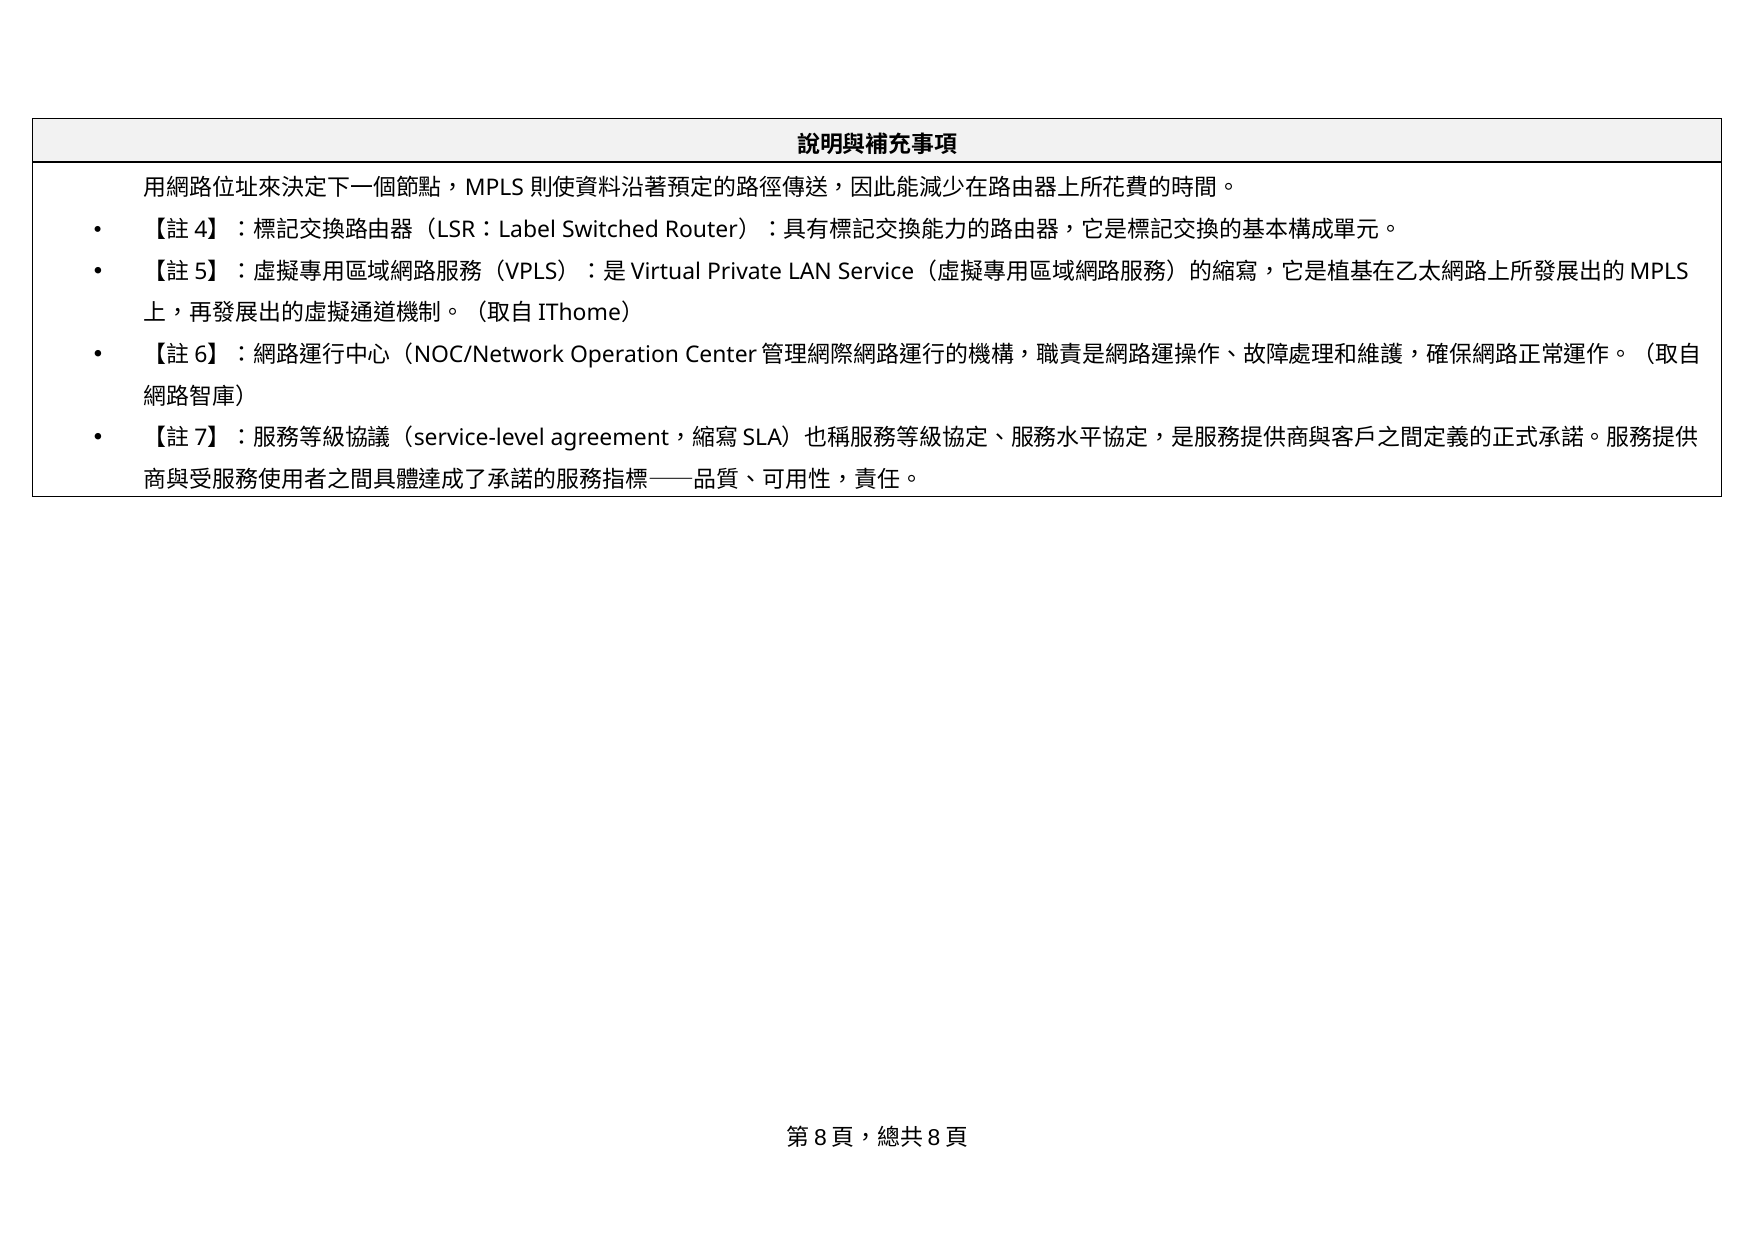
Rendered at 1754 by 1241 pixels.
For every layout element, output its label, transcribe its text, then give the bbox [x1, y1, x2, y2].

table_cell 用網路位址來決定下一個節點，MPLS 則使資料沿著預定的路徑傳送，因此能減少在路由器上所花費的時間。 【註4】：標記交換路由器（LSR：Label Switched Router）：具有標記交換能力的路由器，它是標記交換的基本構成單元。 【註5】：虛擬專用區域網路服務（VPLS）：是Virtual Private LAN Service（虛擬專用區域網路服務）的縮寫，它是植基在乙太網路上所發展出的MPLS上，再發展出的虛擬通道機制。（取自IThome） 【註6】：網路運行中心（NOC/Network Operation Center管理網際網路運行的機構，職責是網路運操作、故障處理和維護，確保網路正常運作。（取自網路智庫） 【註7】：服務等級協議（service-level agreement，縮寫SLA）也稱服務等級協定、服務水平協定，是服務提供商與客戶之間定義的正式承諾。服務提供商與受服務使用者之間具體達成了承諾的服務指標——品質、可用性，責任。 [33, 163, 1721, 496]
table_header 說明與補充事項 [33, 119, 1721, 161]
